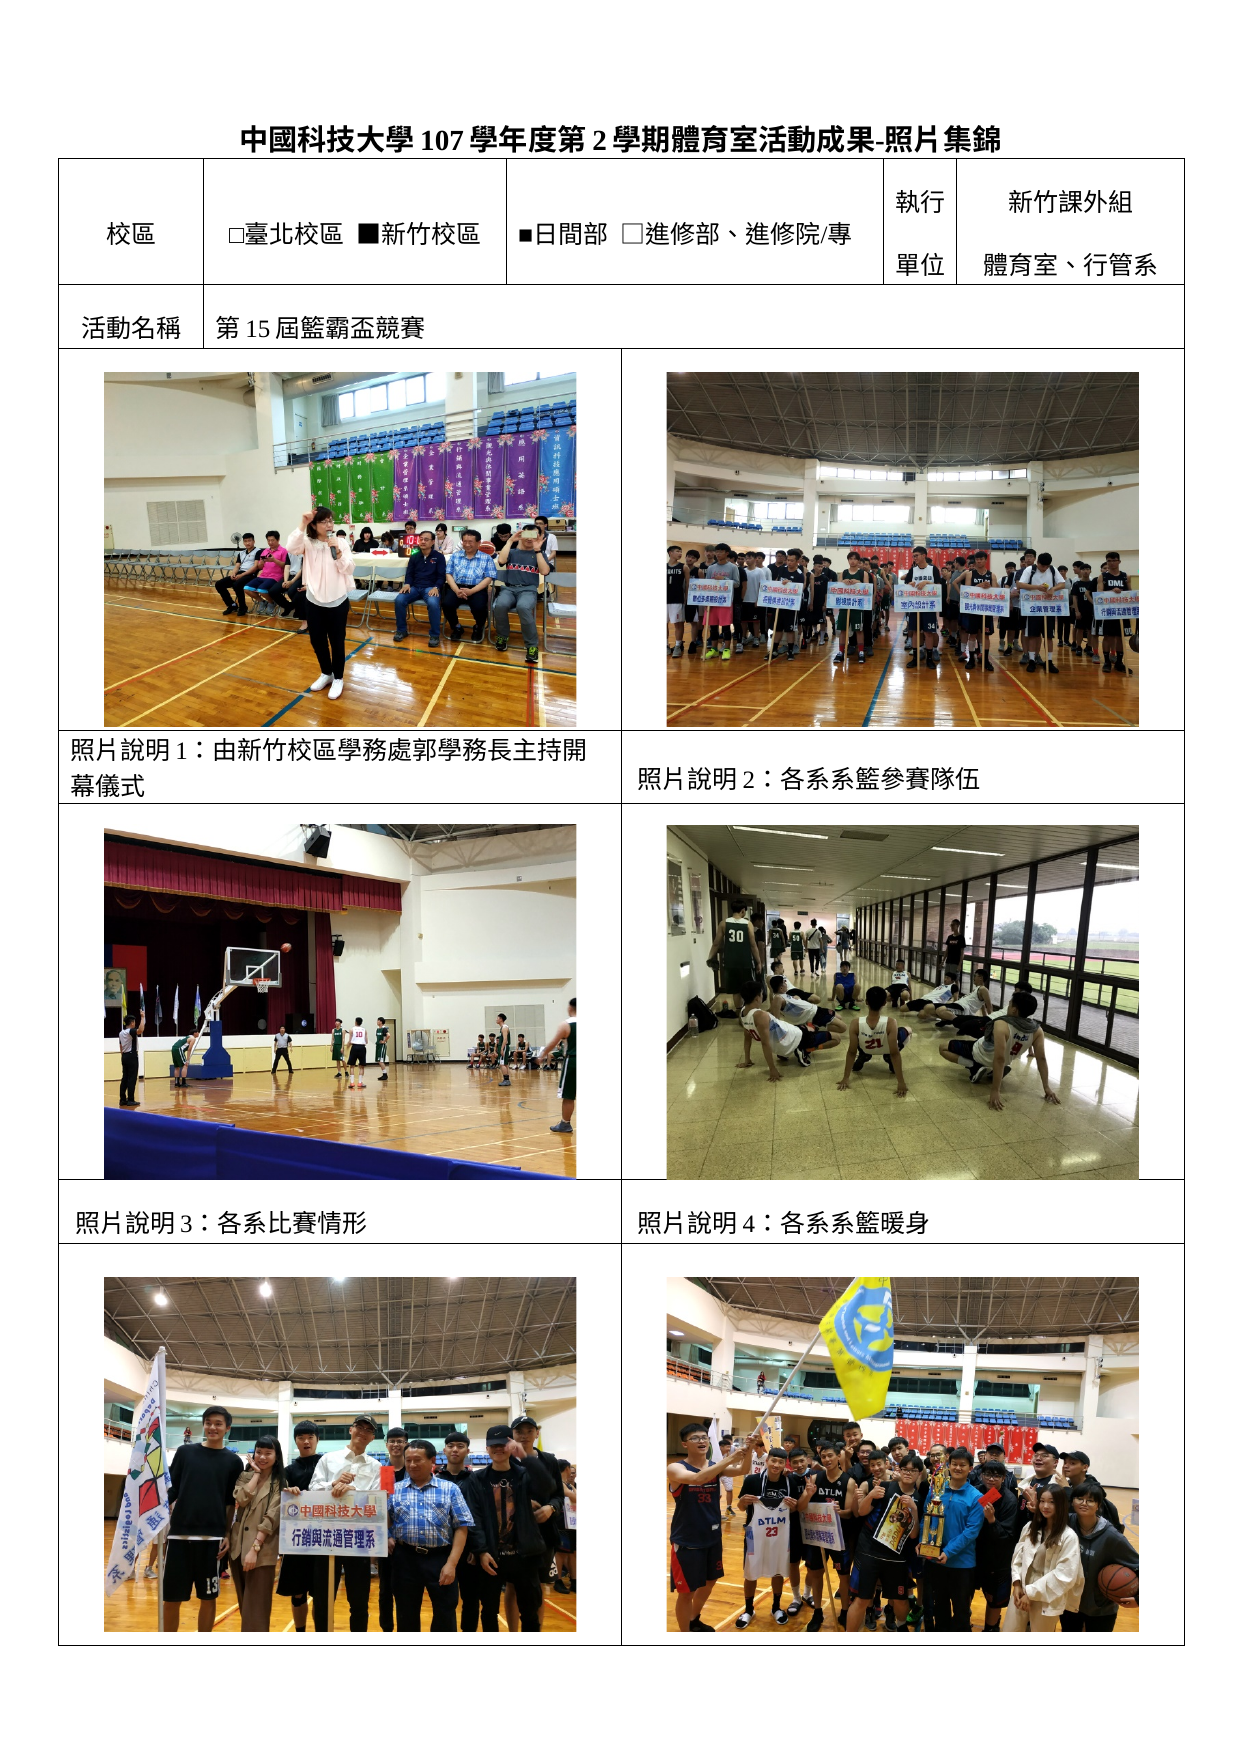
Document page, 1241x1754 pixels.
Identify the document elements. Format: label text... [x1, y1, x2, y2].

table_header □臺北校區 ■新竹校區 [204, 159, 506, 284]
table_cell [622, 349, 1184, 729]
table_cell [59, 1244, 621, 1645]
table_cell 照片說明4：各系系籃暖身 [622, 1180, 1184, 1243]
table_header 新竹課外組 體育室、行管系 [957, 159, 1184, 284]
text 中國科技大學107學年度第2學期體育室活動成果-照片集錦 [104, 96, 1136, 158]
table_cell 第15屆籃霸盃競賽 [204, 285, 1184, 348]
table_cell 照片說明2：各系系籃參賽隊伍 [622, 731, 1184, 803]
table_cell 活動名稱 [59, 285, 203, 348]
table_cell [59, 349, 621, 729]
table_header 校區 [59, 159, 203, 284]
table_cell 照片說明3：各系比賽情形 [59, 1180, 621, 1243]
table_cell [622, 804, 1184, 1179]
table_cell [59, 804, 621, 1179]
table_cell [622, 1244, 1184, 1645]
table_header 執行單位 [884, 159, 956, 284]
table_cell 照片說明1：由新竹校區學務處郭學務長主持開幕儀式 [59, 731, 621, 803]
table_header ■日間部 □進修部、進修院/專 [507, 159, 883, 284]
